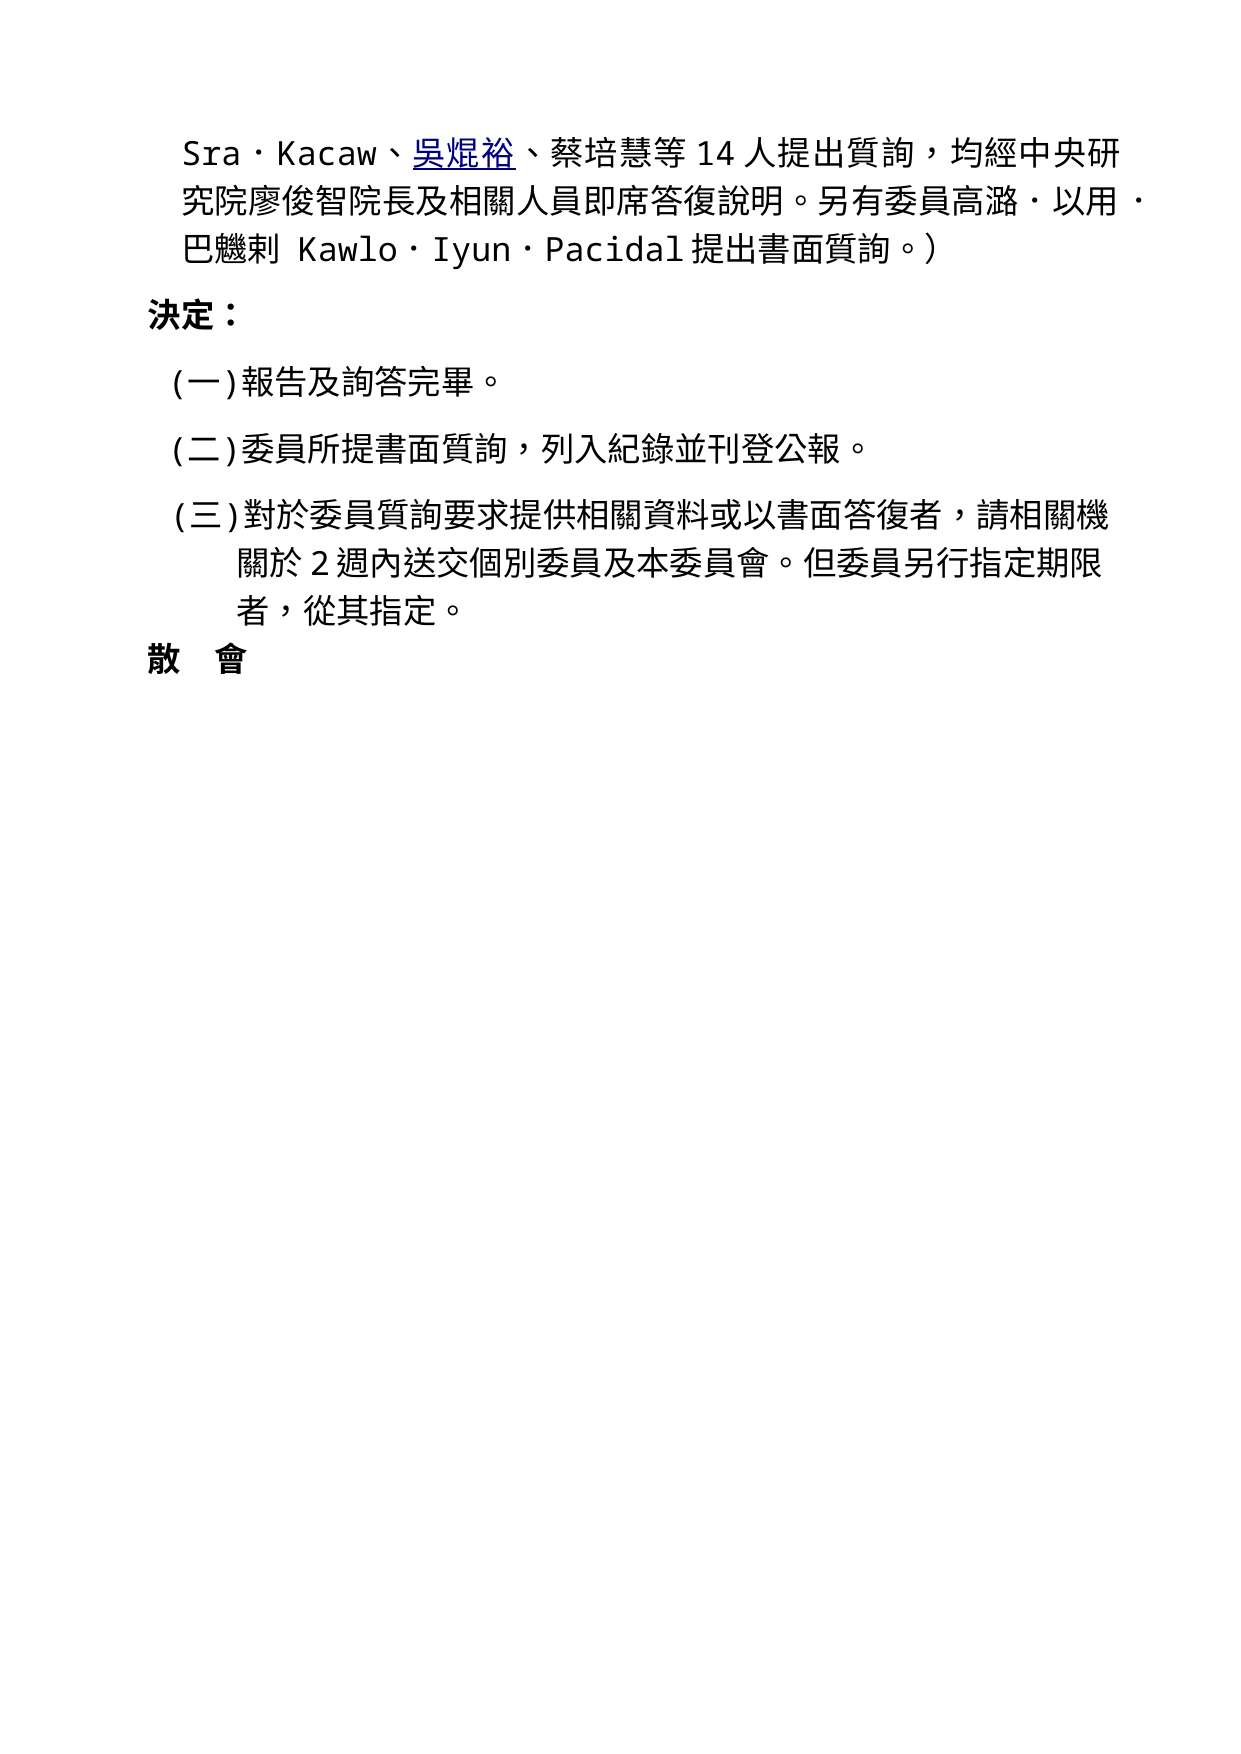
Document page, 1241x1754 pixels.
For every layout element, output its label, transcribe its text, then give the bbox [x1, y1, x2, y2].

text 決定： [148, 289, 1122, 337]
text 散 會 [148, 633, 1120, 681]
text (三)對於委員質詢要求提供相關資料或以書面答復者，請相關機關於2週內送交個別委員及本委員會。但委員另行指定期限者，從其指定。 [169, 489, 1122, 633]
text （本日議程有委員蘇巧慧、柯志恩、吳思瑤、張廖萬堅、何欣純、陳亭妃、蔣乃辛、李麗芬、許智傑、陳學聖、李彥秀、鄭天財Sra．Kacaw、吳焜裕、蔡培慧等14人提出質詢，均經中央研究院廖俊智院長及相關人員即席答復說明。另有委員高潞．以用．巴魕剌 Kawlo．Iyun．Pacidal提出書面質詢。） [148, 127, 1122, 271]
text (一)報告及詢答完畢。 [148, 356, 1122, 404]
text (二)委員所提書面質詢，列入紀錄並刊登公報。 [148, 423, 1122, 471]
